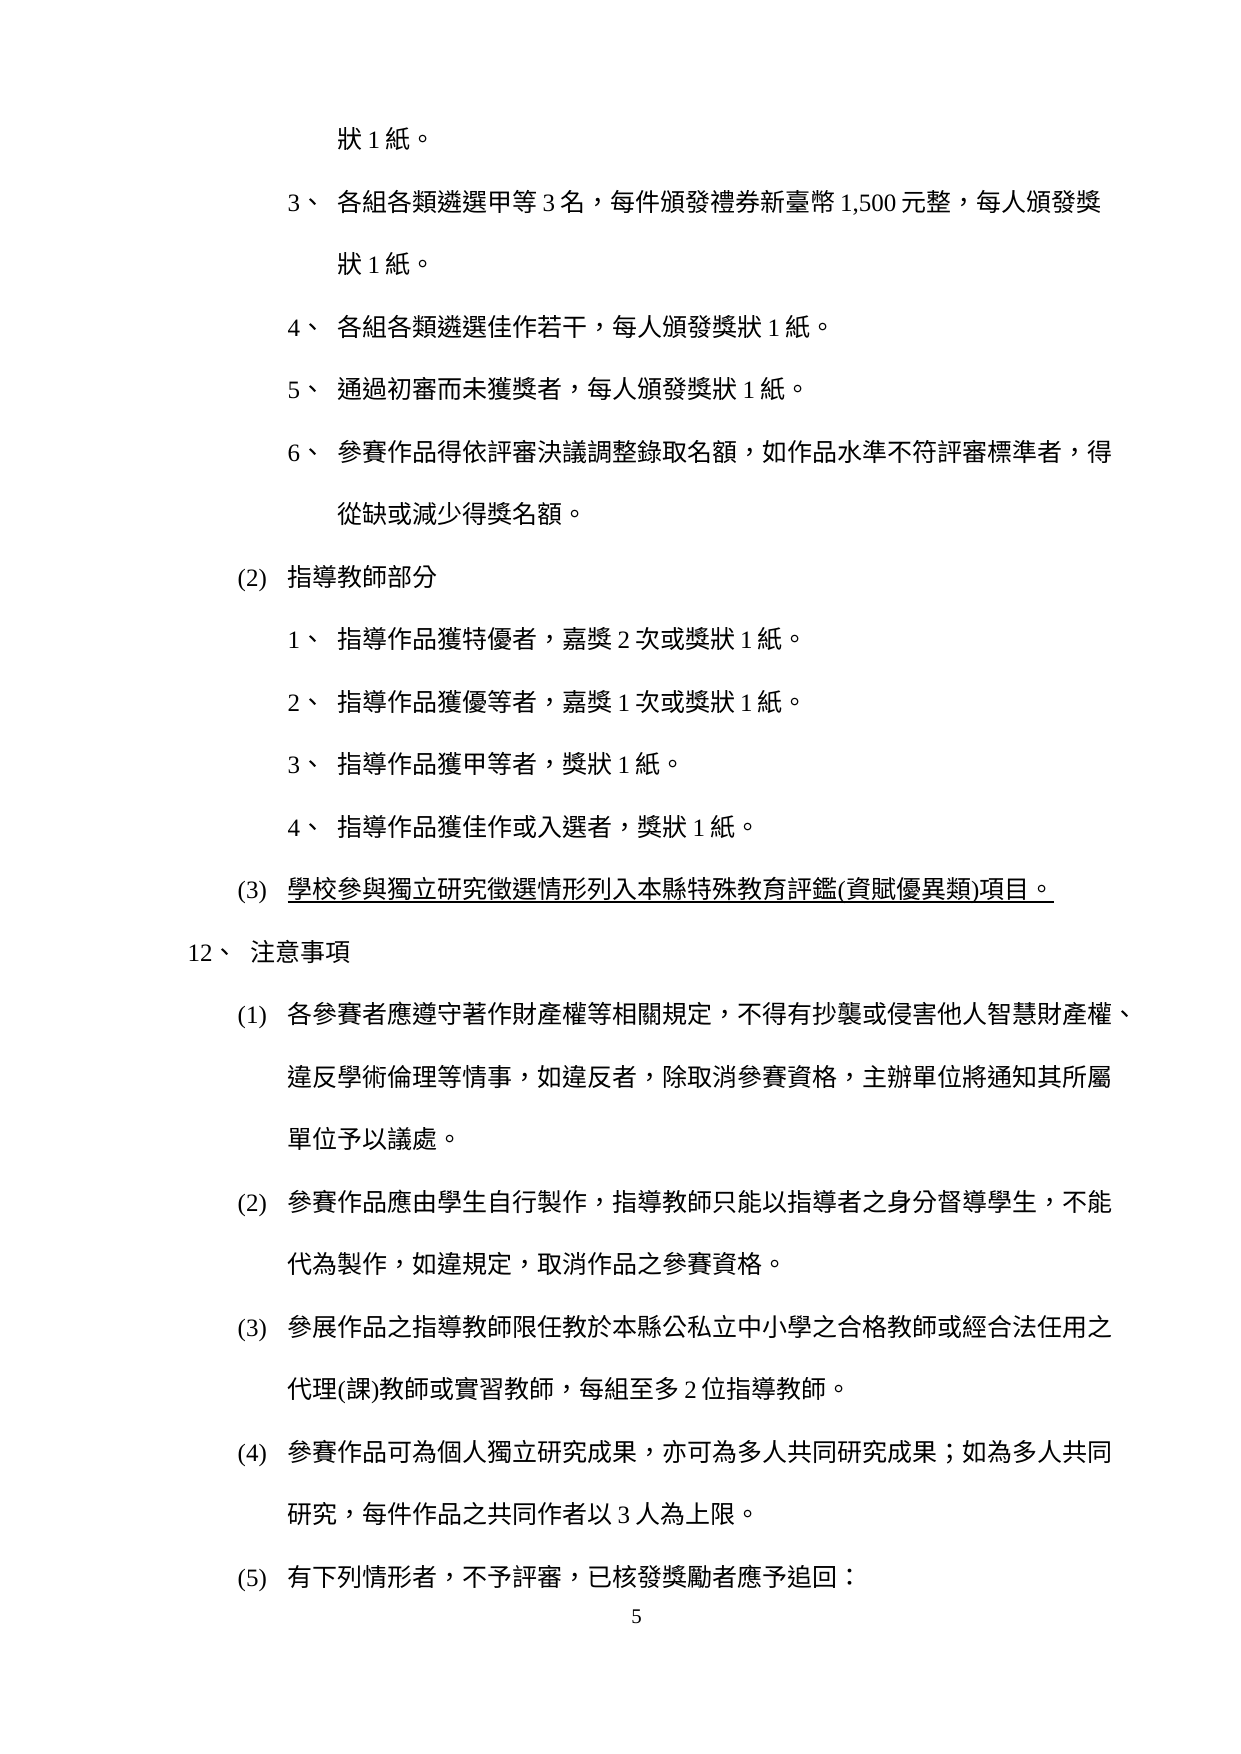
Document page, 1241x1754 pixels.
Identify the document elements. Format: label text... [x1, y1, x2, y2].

list 注意事項 [187, 909, 1122, 971]
list 有下列情形者，不予評審，已核發獎勵者應予追回： [237, 1534, 1122, 1596]
list 參賽作品可為個人獨立研究成果，亦可為多人共同研究成果；如為多人共同研究，每件作品之共同作者以3人為上限。 [237, 1409, 1122, 1534]
list 各參賽者應遵守著作財產權等相關規定，不得有抄襲或侵害他人智慧財產權、違反學術倫理等情事，如違反者，除取消參賽資格，主辦單位將通知其所屬單位予以議處。 [237, 971, 1122, 1159]
list 狀1紙。 [287, 96, 1122, 159]
list 參賽作品應由學生自行製作，指導教師只能以指導者之身分督導學生，不能代為製作，如違規定，取消作品之參賽資格。 [237, 1159, 1122, 1284]
list 指導作品獲特優者，嘉獎2次或獎狀1紙。 [287, 596, 1122, 659]
list 指導作品獲優等者，嘉獎1次或獎狀1紙。 [287, 659, 1122, 721]
list 指導教師部分 [237, 534, 1122, 596]
list 通過初審而未獲獎者，每人頒發獎狀1紙。 [287, 346, 1122, 409]
list 學校參與獨立研究徵選情形列入本縣特殊教育評鑑(資賦優異類)項目。 [237, 846, 1122, 909]
list 指導作品獲佳作或入選者，獎狀1紙。 [287, 784, 1122, 846]
list 各組各類遴選佳作若干，每人頒發獎狀1紙。 [287, 284, 1122, 346]
list 參賽作品得依評審決議調整錄取名額，如作品水準不符評審標準者，得從缺或減少得獎名額。 [287, 409, 1122, 534]
list 參展作品之指導教師限任教於本縣公私立中小學之合格教師或經合法任用之代理(課)教師或實習教師，每組至多2位指導教師。 [237, 1284, 1122, 1409]
list 指導作品獲甲等者，獎狀1紙。 [287, 721, 1122, 784]
list 各組各類遴選甲等3名，每件頒發禮券新臺幣1,500元整，每人頒發獎狀1紙。 [287, 159, 1122, 284]
